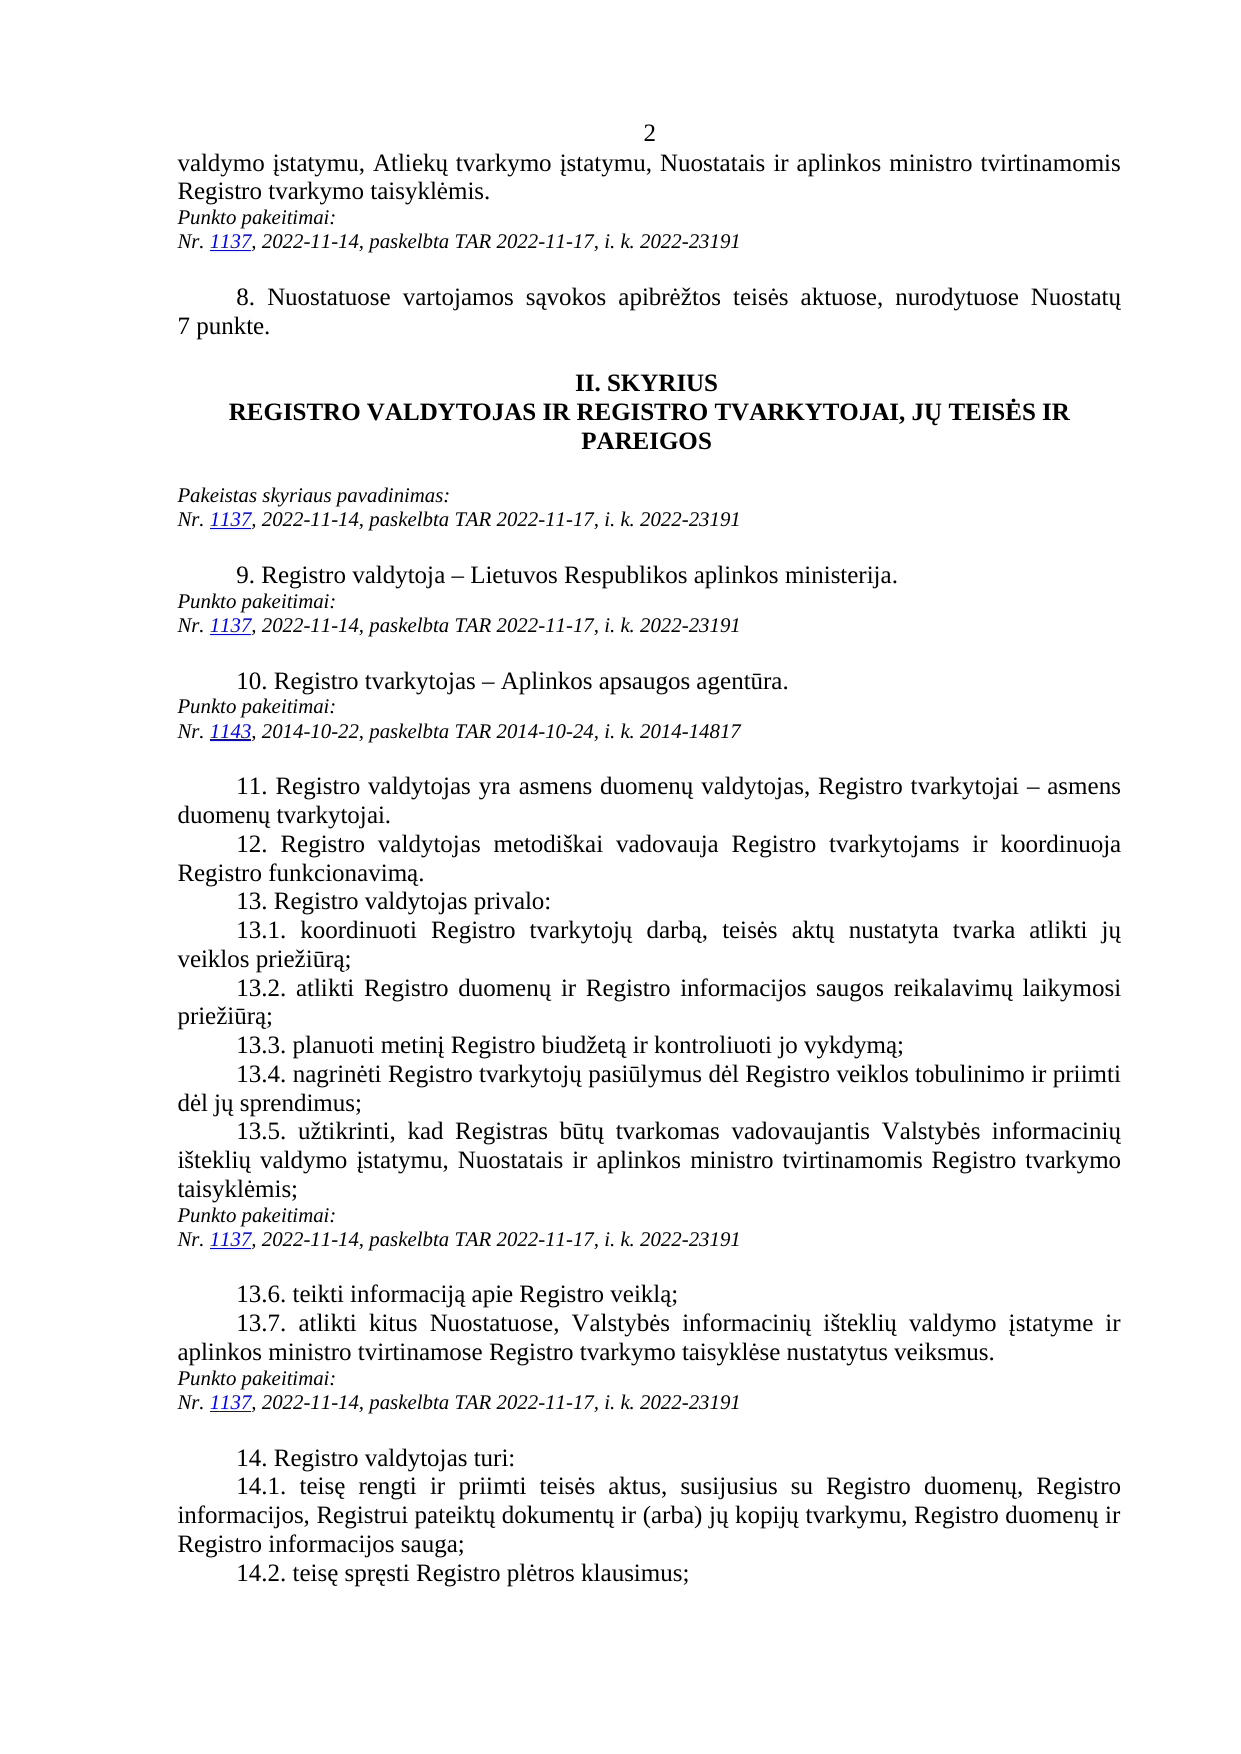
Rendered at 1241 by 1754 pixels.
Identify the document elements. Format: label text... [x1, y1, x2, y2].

text 13.4. nagrinėti Registro tvarkytojų pasiūlymus dėl Registro veiklos tobulinimo ir priimti dėl jų sprendimus; [177, 1059, 1122, 1116]
text 13.6. teikti informaciją apie Registro veiklą; [177, 1279, 1122, 1308]
text 14.1. teisę rengti ir priimti teisės aktus, susijusius su Registro duomenų, Registro informacijos, Registrui pateiktų dokumentų ir (arba) jų kopijų tvarkymu, Registro duomenų ir Registro informacijos sauga; [177, 1471, 1122, 1558]
text 13.3. planuoti metinį Registro biudžetą ir kontroliuoti jo vykdymą; [177, 1030, 1122, 1059]
text Punkto pakeitimai: [177, 589, 1122, 613]
text II. SKYRIUS REGISTRO VALDYTOJAS IR REGISTRO TVARKYTOJAI, JŲ TEISĖS IR PAREIGOS [177, 368, 1122, 454]
text Nr. 1137, 2022-11-14, paskelbta TAR 2022-11-17, i. k. 2022-23191 [177, 613, 1122, 637]
text Nr. 1137, 2022-11-14, paskelbta TAR 2022-11-17, i. k. 2022-23191 [177, 1227, 1122, 1251]
text 11. Registro valdytojas yra asmens duomenų valdytojas, Registro tvarkytojai – asmens duomenų tvarkytojai. [177, 771, 1122, 829]
text 8. Nuostatuose vartojamos sąvokos apibrėžtos teisės aktuose, nurodytuose Nuostatų 7 punkte. [177, 282, 1122, 339]
text Nr. 1137, 2022-11-14, paskelbta TAR 2022-11-17, i. k. 2022-23191 [177, 507, 1122, 531]
text 12. Registro valdytojas metodiškai vadovauja Registro tvarkytojams ir koordinuoja Registro funkcionavimą. [177, 829, 1122, 886]
text Nr. 1137, 2022-11-14, paskelbta TAR 2022-11-17, i. k. 2022-23191 [177, 229, 1122, 253]
text 13. Registro valdytojas privalo: [177, 886, 1122, 915]
text 14. Registro valdytojas turi: [177, 1443, 1122, 1471]
text 14.2. teisę spręsti Registro plėtros klausimus; [177, 1558, 1122, 1586]
text 9. Registro valdytoja – Lietuvos Respublikos aplinkos ministerija. [177, 560, 1122, 589]
text valdymo įstatymu, Atliekų tvarkymo įstatymu, Nuostatais ir aplinkos ministro tvirtinamomis Registro tvarkymo taisyklėmis. [177, 148, 1122, 205]
text Punkto pakeitimai: [177, 1203, 1122, 1227]
text Punkto pakeitimai: [177, 1366, 1122, 1390]
text 13.2. atlikti Registro duomenų ir Registro informacijos saugos reikalavimų laikymosi priežiūrą; [177, 973, 1122, 1030]
text 10. Registro tvarkytojas – Aplinkos apsaugos agentūra. [177, 666, 1122, 694]
text Nr. 1137, 2022-11-14, paskelbta TAR 2022-11-17, i. k. 2022-23191 [177, 1390, 1122, 1414]
text 13.7. atlikti kitus Nuostatuose, Valstybės informacinių išteklių valdymo įstatyme ir aplinkos ministro tvirtinamose Registro tvarkymo taisyklėse nustatytus veiksmus. [177, 1308, 1122, 1366]
text Punkto pakeitimai: [177, 694, 1122, 718]
text 13.5. užtikrinti, kad Registras būtų tvarkomas vadovaujantis Valstybės informacinių išteklių valdymo įstatymu, Nuostatais ir aplinkos ministro tvirtinamomis Registro tvarkymo taisyklėmis; [177, 1116, 1122, 1203]
text Punkto pakeitimai: [177, 205, 1122, 229]
text 13.1. koordinuoti Registro tvarkytojų darbą, teisės aktų nustatyta tvarka atlikti jų veiklos priežiūrą; [177, 915, 1122, 973]
text Nr. 1143, 2014-10-22, paskelbta TAR 2014-10-24, i. k. 2014-14817 [177, 718, 1122, 743]
text Pakeistas skyriaus pavadinimas: [177, 483, 1122, 507]
